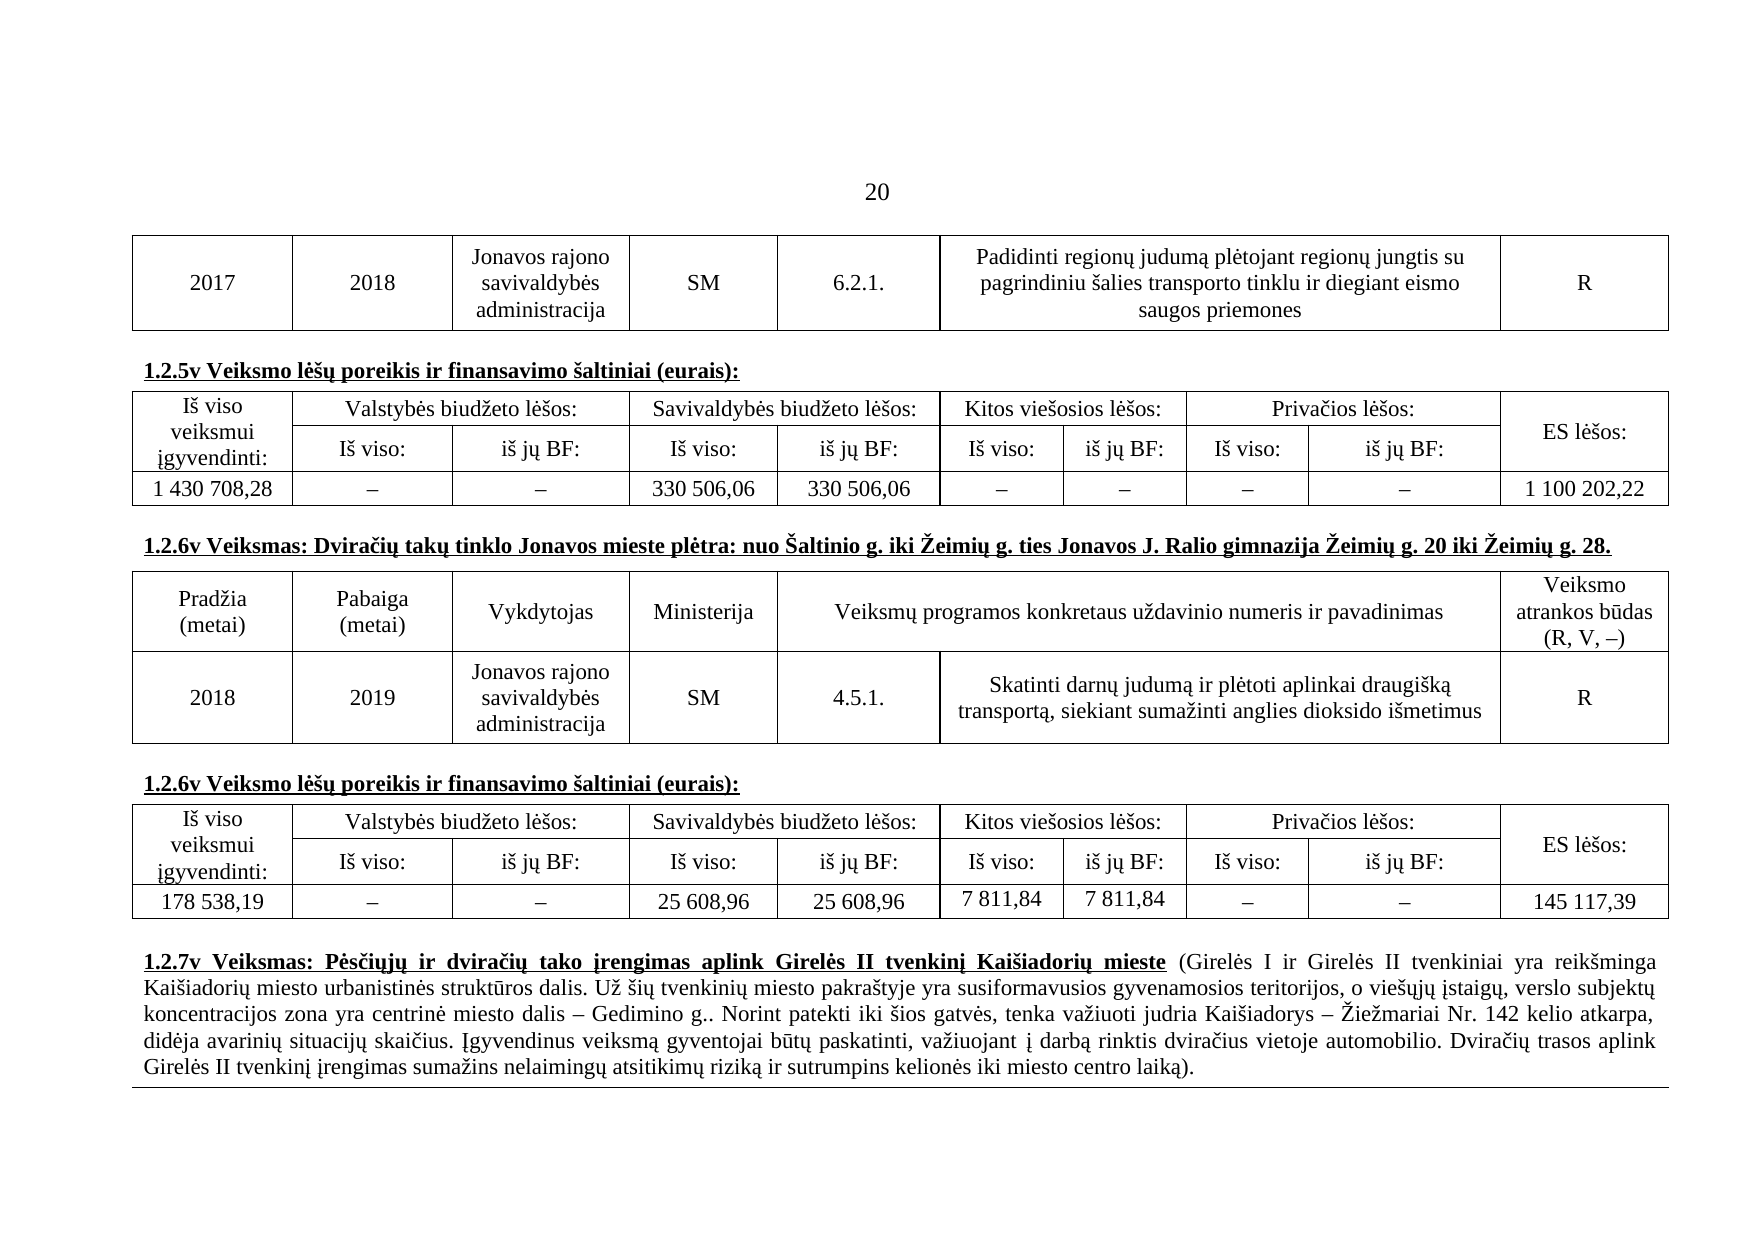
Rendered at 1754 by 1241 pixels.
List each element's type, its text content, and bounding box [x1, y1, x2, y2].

table_cell [128, 571, 132, 651]
table_cell [128, 391, 132, 424]
table_cell iš jų BF: [1309, 839, 1500, 884]
table_cell iš jų BF: [1064, 426, 1186, 471]
table_cell R [1501, 236, 1668, 330]
table_cell [1669, 571, 1694, 651]
table_cell Privačios lėšos: [1187, 392, 1500, 424]
table_cell 2018 [293, 236, 452, 330]
table_cell iš jų BF: [453, 839, 629, 884]
table_cell Pabaiga (metai) [293, 572, 452, 651]
table_cell 330 506,06 [630, 472, 777, 504]
table_cell [1669, 425, 1694, 471]
table_cell 1 430 708,28 [133, 472, 292, 504]
table_cell 2018 [133, 652, 292, 743]
table_cell 145 117,39 [1501, 885, 1668, 918]
table_cell Iš viso: [630, 426, 777, 471]
table_cell – [1064, 472, 1186, 504]
table_cell Iš viso: [941, 426, 1063, 471]
table_cell [1669, 505, 1694, 571]
table_cell Jonavos rajono savivaldybės administracija [453, 236, 629, 330]
table_cell [1669, 651, 1694, 743]
table_cell [1669, 471, 1694, 504]
table_cell Kitos viešosios lėšos: [941, 392, 1186, 424]
table_cell [1669, 838, 1694, 884]
table_cell Skatinti darnų judumą ir plėtoti aplinkai draugišką transportą, siekiant sumažinti anglies dioksido išmetimus [941, 652, 1500, 743]
table_cell [128, 235, 132, 330]
table_cell 7 811,84 [941, 885, 1063, 918]
table_cell [1669, 235, 1694, 330]
table_cell SM [630, 236, 777, 330]
table_cell iš jų BF: [778, 426, 939, 471]
table_cell Iš viso: [293, 839, 452, 884]
table_cell [128, 884, 132, 918]
table_cell 330 506,06 [778, 472, 939, 504]
table_cell 1.2.5v Veiksmo lėšų poreikis ir finansavimo šaltiniai (eurais): [132, 331, 1668, 391]
table_cell [1669, 743, 1694, 804]
table_cell – [941, 472, 1063, 504]
table_cell [128, 471, 132, 504]
table_cell iš jų BF: [1064, 839, 1186, 884]
table_cell [128, 838, 132, 884]
table_cell – [293, 472, 452, 504]
table_cell [1669, 391, 1694, 424]
table_cell Veiksmo atrankos būdas (R, V, –) [1501, 572, 1668, 651]
table_cell [128, 804, 132, 838]
table_header [1669, 948, 1694, 1087]
table_cell [128, 330, 132, 391]
table_cell Iš viso veiksmui įgyvendinti: [133, 392, 292, 471]
table_cell Iš viso: [1187, 839, 1308, 884]
table_cell – [1309, 472, 1500, 504]
table_cell 1.2.6v Veiksmo lėšų poreikis ir finansavimo šaltiniai (eurais): [132, 744, 1668, 804]
table_cell 4.5.1. [778, 652, 939, 743]
table_cell – [1187, 472, 1308, 504]
table_cell Vykdytojas [453, 572, 629, 651]
table_cell 1.2.6v Veiksmas: Dviračių takų tinklo Jonavos mieste plėtra: nuo Šaltinio g. iki Žeimių g. ties Jonavos J. Ralio gimnazija Žeimių g. 20 iki Žeimių g. 28. [132, 506, 1668, 571]
table_cell 2017 [133, 236, 292, 330]
table_cell 2019 [293, 652, 452, 743]
table_cell [1669, 330, 1694, 391]
table_cell Privačios lėšos: [1187, 805, 1500, 838]
table_cell Padidinti regionų judumą plėtojant regionų jungtis su pagrindiniu šalies transporto tinklu ir diegiant eismo saugos priemones [941, 236, 1500, 330]
table_cell [128, 425, 132, 471]
table_cell – [1187, 885, 1308, 918]
table_cell iš jų BF: [1309, 426, 1500, 471]
table_cell iš jų BF: [453, 426, 629, 471]
table_cell 1 100 202,22 [1501, 472, 1668, 504]
table_cell iš jų BF: [778, 839, 939, 884]
table_cell Iš viso: [1187, 426, 1308, 471]
table_cell – [453, 472, 629, 504]
table_cell ES lėšos: [1501, 805, 1668, 884]
table_cell Iš viso veiksmui įgyvendinti: [133, 805, 292, 884]
table_cell 6.2.1. [778, 236, 939, 330]
table_cell Valstybės biudžeto lėšos: [293, 805, 629, 838]
table_cell Jonavos rajono savivaldybės administracija [453, 652, 629, 743]
table_cell Savivaldybės biudžeto lėšos: [630, 805, 939, 838]
table_cell R [1501, 652, 1668, 743]
table_cell Kitos viešosios lėšos: [941, 805, 1186, 838]
table_cell – [453, 885, 629, 918]
table_cell 25 608,96 [778, 885, 939, 918]
table_cell Valstybės biudžeto lėšos: [293, 392, 629, 424]
table_cell 25 608,96 [630, 885, 777, 918]
table_cell Savivaldybės biudžeto lėšos: [630, 392, 939, 424]
table_cell Iš viso: [941, 839, 1063, 884]
table_cell [1669, 884, 1694, 918]
table_header [128, 948, 132, 1087]
table_cell – [293, 885, 452, 918]
table_cell Pradžia (metai) [133, 572, 292, 651]
table_cell – [1309, 885, 1500, 918]
table_cell [1669, 804, 1694, 838]
table_cell [128, 651, 132, 743]
table_cell [128, 743, 132, 804]
table_cell Iš viso: [293, 426, 452, 471]
table_cell Veiksmų programos konkretaus uždavinio numeris ir pavadinimas [778, 572, 1500, 651]
table_cell [128, 505, 132, 571]
table_cell 178 538,19 [133, 885, 292, 918]
table_cell 7 811,84 [1064, 885, 1186, 918]
table_header 1.2.7v Veiksmas: Pėsčiųjų ir dviračių tako įrengimas aplink Girelės II tvenkinį Kaišiadorių mieste (Girelės I ir Girelės II tvenkiniai yra reikšminga Kaišiadorių miesto urbanistinės struktūros dalis. Už šių tvenkinių miesto pakraštyje yra susiformavusios gyvenamosios teritorijos, o viešųjų įstaigų, verslo subjektų koncentracijos zona yra centrinė miesto dalis – Gedimino g.. Norint patekti iki šios gatvės, tenka važiuoti judria Kaišiadorys – Žiežmariai Nr. 142 kelio atkarpa, didėja avarinių situacijų skaičius. Įgyvendinus veiksmą gyventojai būtų paskatinti, važiuojant į darbą rinktis dviračius vietoje automobilio. Dviračių trasos aplink Girelės II tvenkinį įrengimas sumažins nelaimingų atsitikimų riziką ir sutrumpins kelionės iki miesto centro laiką). [132, 948, 1668, 1087]
table_cell Iš viso: [630, 839, 777, 884]
table_cell ES lėšos: [1501, 392, 1668, 471]
table_cell SM [630, 652, 777, 743]
table_cell Ministerija [630, 572, 777, 651]
